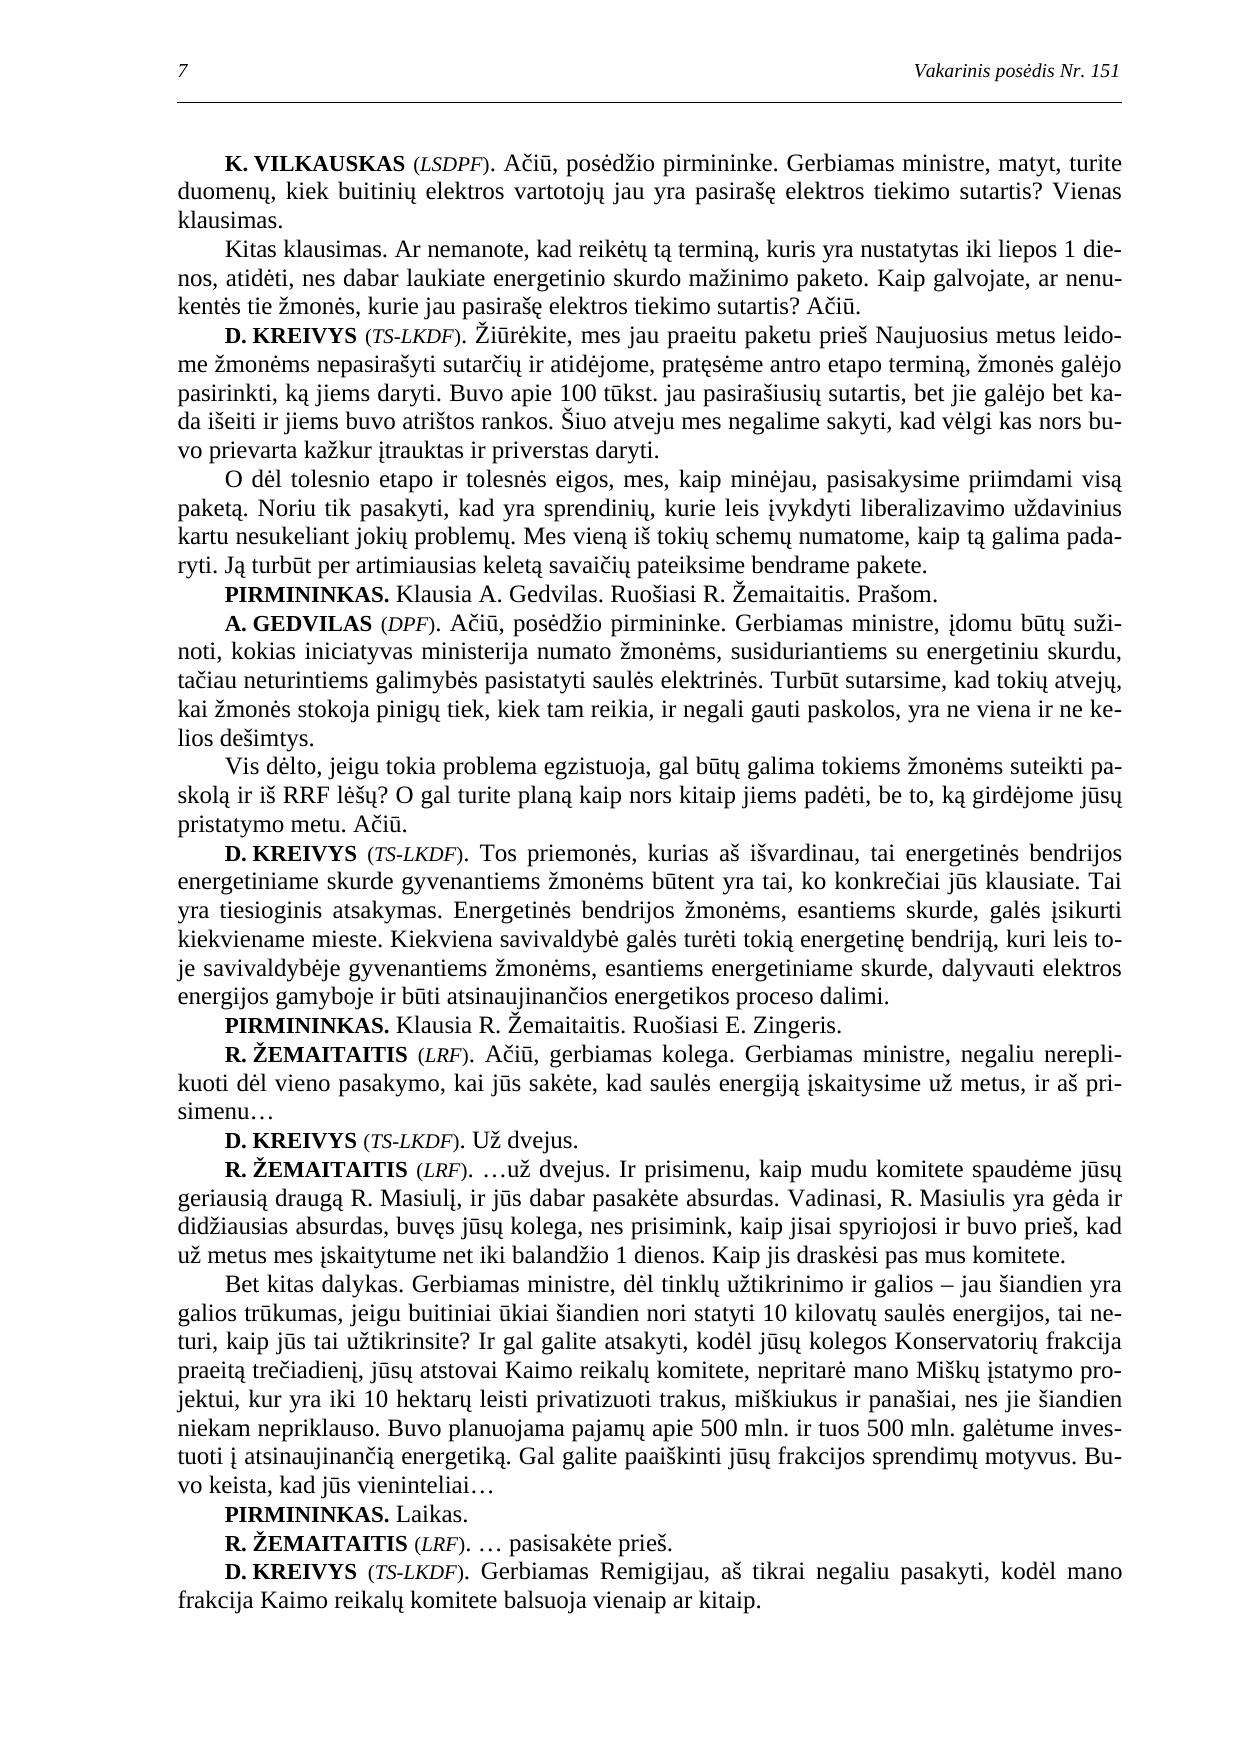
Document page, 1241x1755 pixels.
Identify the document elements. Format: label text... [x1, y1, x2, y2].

text O dėl to­les­nio eta­po ir to­les­nės ei­gos, mes, kaip mi­nė­jau, pa­si­sa­ky­si­me pri­im­da­mi vi­są pa­ke­tą. No­riu tik pa­sa­ky­ti, kad yra spren­di­nių, ku­rie leis įvyk­dy­ti li­be­ra­li­za­vi­mo už­da­vi­nius kar­tu ne­su­ke­liant jo­kių pro­ble­mų. Mes vie­ną iš to­kių sche­mų nu­ma­to­me, kaip tą ga­li­ma pa­da­ry­ti. Ją tur­būt per ar­ti­miau­sias ke­le­tą sa­vai­čių pa­teik­si­me ben­dra­me pa­ke­te. [177, 464, 1122, 579]
text A. GEDVILAS (DPF). Ačiū, po­sė­džio pir­mi­nin­ke. Ger­bia­mas mi­nist­re, įdo­mu bū­tų su­ži­no­ti, ko­kias ini­cia­ty­vas mi­nis­te­ri­ja nu­ma­to žmo­nėms, su­si­du­rian­tiems su ener­ge­ti­niu skur­du, ta­čiau ne­tu­rin­tiems ga­li­my­bės pa­si­sta­ty­ti sau­lės elek­tri­nės. Tur­būt su­tar­si­me, kad to­kių at­ve­jų, kai žmo­nės sto­ko­ja pi­ni­gų tiek, kiek tam rei­kia, ir ne­ga­li gau­ti pa­sko­los, yra ne vie­na ir ne ke­lios de­šim­tys. [177, 608, 1122, 751]
text D. KREIVYS (TS-LKDF). Tos prie­mo­nės, ku­rias aš iš­var­di­nau, tai ener­ge­ti­nės ben­dri­jos ener­ge­ti­nia­me skur­de gy­ve­nan­tiems žmo­nėms bū­tent yra tai, ko kon­kre­čiai jūs klau­sia­te. Tai yra tie­sio­gi­nis at­sa­ky­mas. Ener­ge­ti­nės ben­dri­jos žmo­nėms, esan­tiems skur­de, ga­lės įsi­kur­ti kiek­vie­na­me mies­te. Kiek­vie­na sa­vi­val­dy­bė ga­lės tu­rė­ti to­kią ener­ge­ti­nę ben­dri­ją, ku­ri leis to­je sa­vi­val­dy­bė­je gy­ve­nan­tiems žmo­nėms, esan­tiems ener­ge­ti­nia­me skur­de, da­ly­vau­ti elek­tros ener­gi­jos ga­my­bo­je ir bū­ti at­si­nau­ji­nan­čios ener­ge­ti­kos pro­ce­so da­li­mi. [177, 838, 1122, 1010]
text D. KREIVYS (TS-LKDF). Žiū­rė­ki­te, mes jau pra­ei­tu pa­ke­tu prieš Nau­juo­sius me­tus lei­do­me žmo­nėms ne­pa­si­ra­šy­ti su­tar­čių ir ati­dė­jo­me, pra­tę­sė­me an­tro eta­po ter­mi­ną, žmo­nės ga­lė­jo pa­si­rink­ti, ką jiems da­ry­ti. Bu­vo apie 100 tūkst. jau pa­si­ra­šiu­sių su­tar­tis, bet jie ga­lė­jo bet ka­da iš­ei­ti ir jiems bu­vo at­riš­tos ran­kos. Šiuo at­ve­ju mes ne­ga­li­me sa­ky­ti, kad vėl­gi kas nors bu­vo prie­var­ta kaž­kur įtrauk­tas ir pri­vers­tas da­ry­ti. [177, 320, 1122, 464]
text R. ŽEMAITAITIS (LRF). …už dve­jus. Ir pri­si­me­nu, kaip mu­du ko­mi­te­te spau­dė­me jū­sų ge­riau­sią drau­gą R. Ma­siu­lį, ir jūs da­bar pa­sa­kė­te ab­sur­das. Va­di­na­si, R. Ma­siu­lis yra gė­da ir di­džiau­sias ab­sur­das, bu­vęs jū­sų ko­le­ga, nes pri­si­mink, kaip ji­sai spy­rio­jo­si ir bu­vo prieš, kad už me­tus mes įskai­ty­tu­me net iki ba­lan­džio 1 die­nos. Kaip jis dras­kė­si pas mus ko­mi­te­te. [177, 1154, 1122, 1269]
text D. KREIVYS (TS-LKDF). Ger­bia­mas Re­mi­gi­jau, aš tik­rai ne­ga­liu pa­sa­ky­ti, ko­dėl ma­no frak­ci­ja Kai­mo rei­ka­lų ko­mi­te­te bal­suo­ja vie­naip ar ki­taip. [177, 1556, 1122, 1614]
text R. ŽEMAITAITIS (LRF). Ačiū, ger­bia­mas ko­le­ga. Ger­bia­mas mi­nist­re, ne­ga­liu ne­rep­li­kuo­ti dėl vie­no pa­sa­ky­mo, kai jūs sa­kė­te, kad sau­lės ener­gi­ją įskai­ty­si­me už me­tus, ir aš pri­sime­nu… [177, 1039, 1122, 1125]
text Bet ki­tas da­ly­kas. Ger­bia­mas mi­nist­re, dėl tin­klų už­tik­ri­ni­mo ir ga­lios – jau šian­dien yra ga­lios trū­ku­mas, jei­gu bui­ti­niai ūkiai šian­dien no­ri sta­ty­ti 10 ki­lo­va­tų sau­lės ener­gi­jos, tai ne­tu­ri, kaip jūs tai už­tik­rin­si­te? Ir gal ga­li­te at­sa­ky­ti, ko­dėl jū­sų ko­le­gos Kon­ser­va­to­rių frak­ci­ja pra­ei­tą tre­čia­die­nį, jū­sų at­sto­vai Kai­mo rei­ka­lų ko­mi­te­te, ne­pri­ta­rė ma­no Miš­kų įsta­ty­mo pro­jek­tui, kur yra iki 10 hek­ta­rų leis­ti pri­va­ti­zuo­ti tra­kus, miš­kiu­kus ir pa­na­šiai, nes jie šian­dien nie­kam ne­pri­klau­so. Bu­vo pla­nuo­ja­ma pa­ja­mų apie 500 mln. ir tuos 500 mln. ga­lė­tu­me in­ves­tuo­ti į at­si­nau­ji­nan­čią ener­ge­ti­ką. Gal ga­li­te pa­aiš­kin­ti jū­sų frak­ci­jos spren­di­mų mo­ty­vus. Bu­vo keis­ta, kad jūs vie­nin­te­liai… [177, 1269, 1122, 1499]
text Vis dėl­to, jei­gu to­kia pro­ble­ma eg­zis­tuo­ja, gal bū­tų ga­li­ma to­kiems žmo­nėms su­teik­ti pa­sko­lą ir iš RRF lė­šų? O gal tu­ri­te pla­ną kaip nors ki­taip jiems pa­dė­ti, be to, ką gir­dė­jo­me jū­sų pri­sta­ty­mo me­tu. Ačiū. [177, 751, 1122, 838]
text K. VILKAUSKAS (LSDPF). Ačiū, po­sė­džio pir­mi­nin­ke. Ger­bia­mas mi­nist­re, ma­tyt, tu­ri­te duo­me­nų, kiek bui­ti­nių elek­tros var­to­to­jų jau yra pa­si­ra­šę elek­tros tie­ki­mo su­tar­tis? Vie­nas klau­si­mas. [177, 148, 1122, 234]
text PIRMININKAS. Lai­kas. [177, 1499, 1122, 1528]
text Ki­tas klau­si­mas. Ar ne­ma­no­te, kad rei­kė­tų tą ter­mi­ną, ku­ris yra nu­sta­ty­tas iki lie­pos 1 die­nos, ati­dė­ti, nes da­bar lau­kia­te ener­ge­ti­nio skur­do ma­ži­ni­mo pa­ke­to. Kaip gal­vo­ja­te, ar ne­nu­ken­tės tie žmo­nės, ku­rie jau pa­si­ra­šę elek­tros tie­ki­mo su­tar­tis? Ačiū. [177, 234, 1122, 320]
text PIRMININKAS. Klau­sia A. Ged­vi­las. Ruo­šia­si R. Že­mai­tai­tis. Pra­šom. [177, 579, 1122, 608]
text PIRMININKAS. Klau­sia R. Že­mai­tai­tis. Ruo­šia­si E. Zin­ge­ris. [177, 1010, 1122, 1039]
text R. ŽEMAITAITIS (LRF). … pa­si­sa­kė­te prieš. [177, 1528, 1122, 1556]
text D. KREIVYS (TS-LKDF). Už dve­jus. [177, 1125, 1122, 1154]
